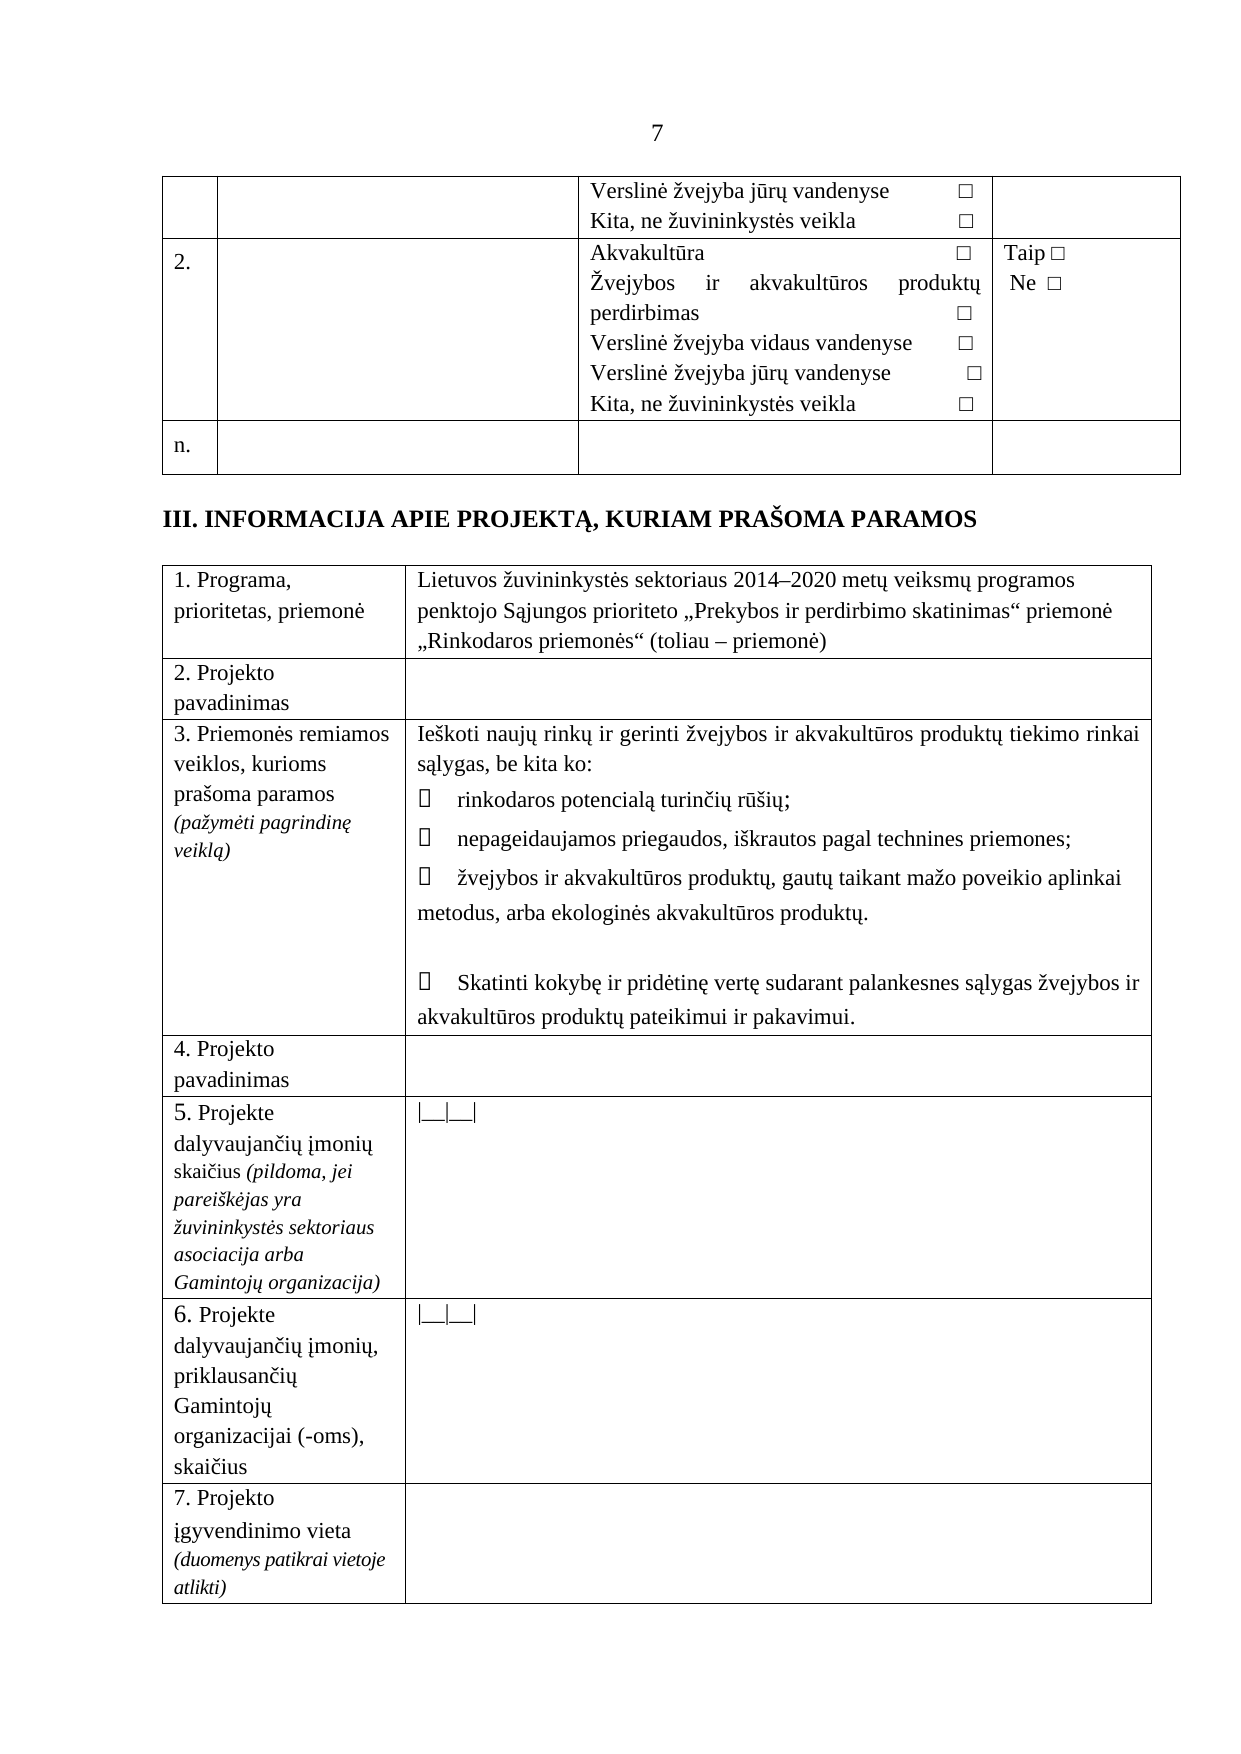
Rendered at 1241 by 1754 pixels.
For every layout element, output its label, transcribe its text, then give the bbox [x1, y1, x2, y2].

table_cell [406, 1036, 1151, 1096]
table_header Lietuvos žuvininkystės sektoriaus 2014–2020 metų veiksmų programos penktojo Sąjungos prioriteto „Prekybos ir perdirbimo skatinimas“ priemonė „Rinkodaros priemonės“ (toliau – priemonė) [406, 566, 1151, 657]
table_cell 3. Priemonės remiamos veiklos, kurioms prašoma paramos (pažymėti pagrindinę veiklą) [163, 720, 405, 1034]
table_cell [218, 177, 578, 237]
text III. INFORMACIJA APIE PROJEKTĄ, KURIAM PRAŠOMA PARAMOS [162, 504, 1152, 532]
table_cell [406, 659, 1151, 719]
table_cell [993, 421, 1180, 474]
table_cell 6. Projekte dalyvaujančių įmonių, priklausančių Gamintojų organizacijai (-oms), skaičius [163, 1299, 405, 1483]
table_cell [406, 1484, 1151, 1603]
table_cell [218, 421, 578, 474]
table_cell 4. Projekto pavadinimas [163, 1036, 405, 1096]
table_cell 2. [163, 239, 217, 420]
table_cell [579, 421, 992, 474]
table_cell Verslinė žvejyba jūrų vandenyse □ Kita, ne žuvininkystės veikla □ [579, 177, 992, 237]
table_cell Ieškoti naujų rinkų ir gerinti žvejybos ir akvakultūros produktų tiekimo rinkai sąlygas, be kita ko:  rinkodaros potencialą turinčių rūšių;  nepageidaujamos priegaudos, iškrautos pagal technines priemones;  žvejybos ir akvakultūros produktų, gautų taikant mažo poveikio aplinkai metodus, arba ekologinės akvakultūros produktų.  Skatinti kokybę ir pridėtinę vertę sudarant palankesnes sąlygas žvejybos ir akvakultūros produktų pateikimui ir pakavimui. [406, 720, 1151, 1034]
table_header 1. Programa, prioritetas, priemonė [163, 566, 405, 657]
table_cell |__|__| [406, 1097, 1151, 1298]
table_cell n. [163, 421, 217, 474]
table_cell [163, 177, 217, 237]
table_cell 5. Projekte dalyvaujančių įmonių skaičius (pildoma, jei pareiškėjas yra žuvininkystės sektoriaus asociacija arba Gamintojų organizacija) [163, 1097, 405, 1298]
table_cell Taip □ Ne □ [993, 239, 1180, 420]
table_cell [218, 239, 578, 420]
table_cell Akvakultūra □ Žvejybos ir akvakultūros produktų perdirbimas □ Verslinė žvejyba vidaus vandenyse □ Verslinė žvejyba jūrų vandenyse □ Kita, ne žuvininkystės veikla □ [579, 239, 992, 420]
table_cell 2. Projekto pavadinimas [163, 659, 405, 719]
table_cell |__|__| [406, 1299, 1151, 1483]
table_cell [993, 177, 1180, 237]
table_cell 7. Projekto įgyvendinimo vieta (duomenys patikrai vietoje atlikti) [163, 1484, 405, 1603]
